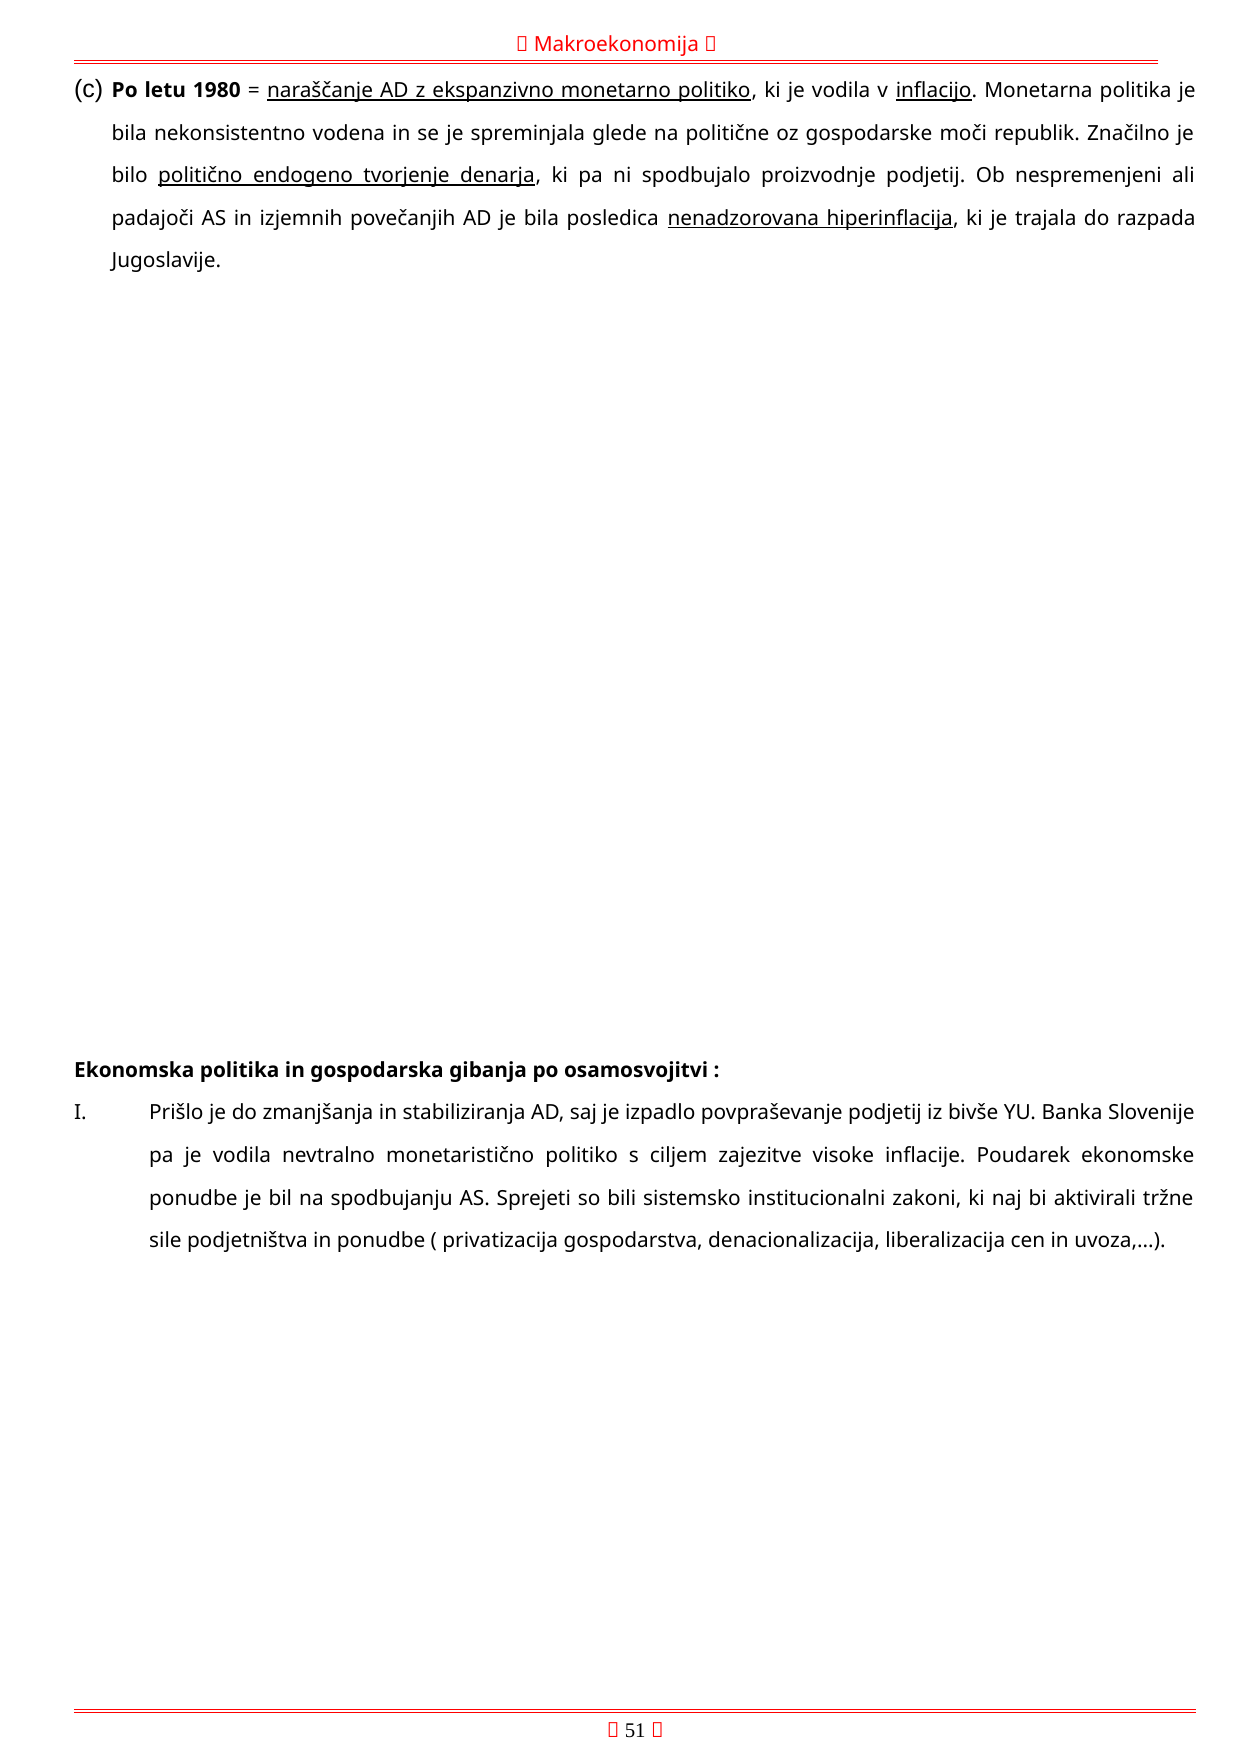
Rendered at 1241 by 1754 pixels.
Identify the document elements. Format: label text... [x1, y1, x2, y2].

list Prišlo je do zmanjšanja in stabiliziranja AD, saj je izpadlo povpraševanje podjetij iz bivše YU. Banka Slovenije pa je vodila nevtralno monetaristično politiko s ciljem zajezitve visoke inflacije. Poudarek ekonomske ponudbe je bil na spodbujanju AS. Sprejeti so bili sistemsko institucionalni zakoni, ki naj bi aktivirali tržne sile podjetništva in ponudbe ( privatizacija gospodarstva, denacionalizacija, liberalizacija cen in uvoza,...). [74, 1097, 1196, 1254]
list Po letu 1980 = naraščanje AD z ekspanzivno monetarno politiko, ki je vodila v inflacijo. Monetarna politika je bila nekonsistentno vodena in se je spreminjala glede na politične oz gospodarske moči republik. Značilno je bilo politično endogeno tvorjenje denarja, ki pa ni spodbujalo proizvodnje podjetij. Ob nespremenjeni ali padajoči AS in izjemnih povečanjih AD je bila posledica nenadzorovana hiperinflacija, ki je trajala do razpada Jugoslavije. [74, 74, 1196, 274]
text Ekonomska politika in gospodarska gibanja po osamosvojitvi : [74, 1055, 1196, 1083]
